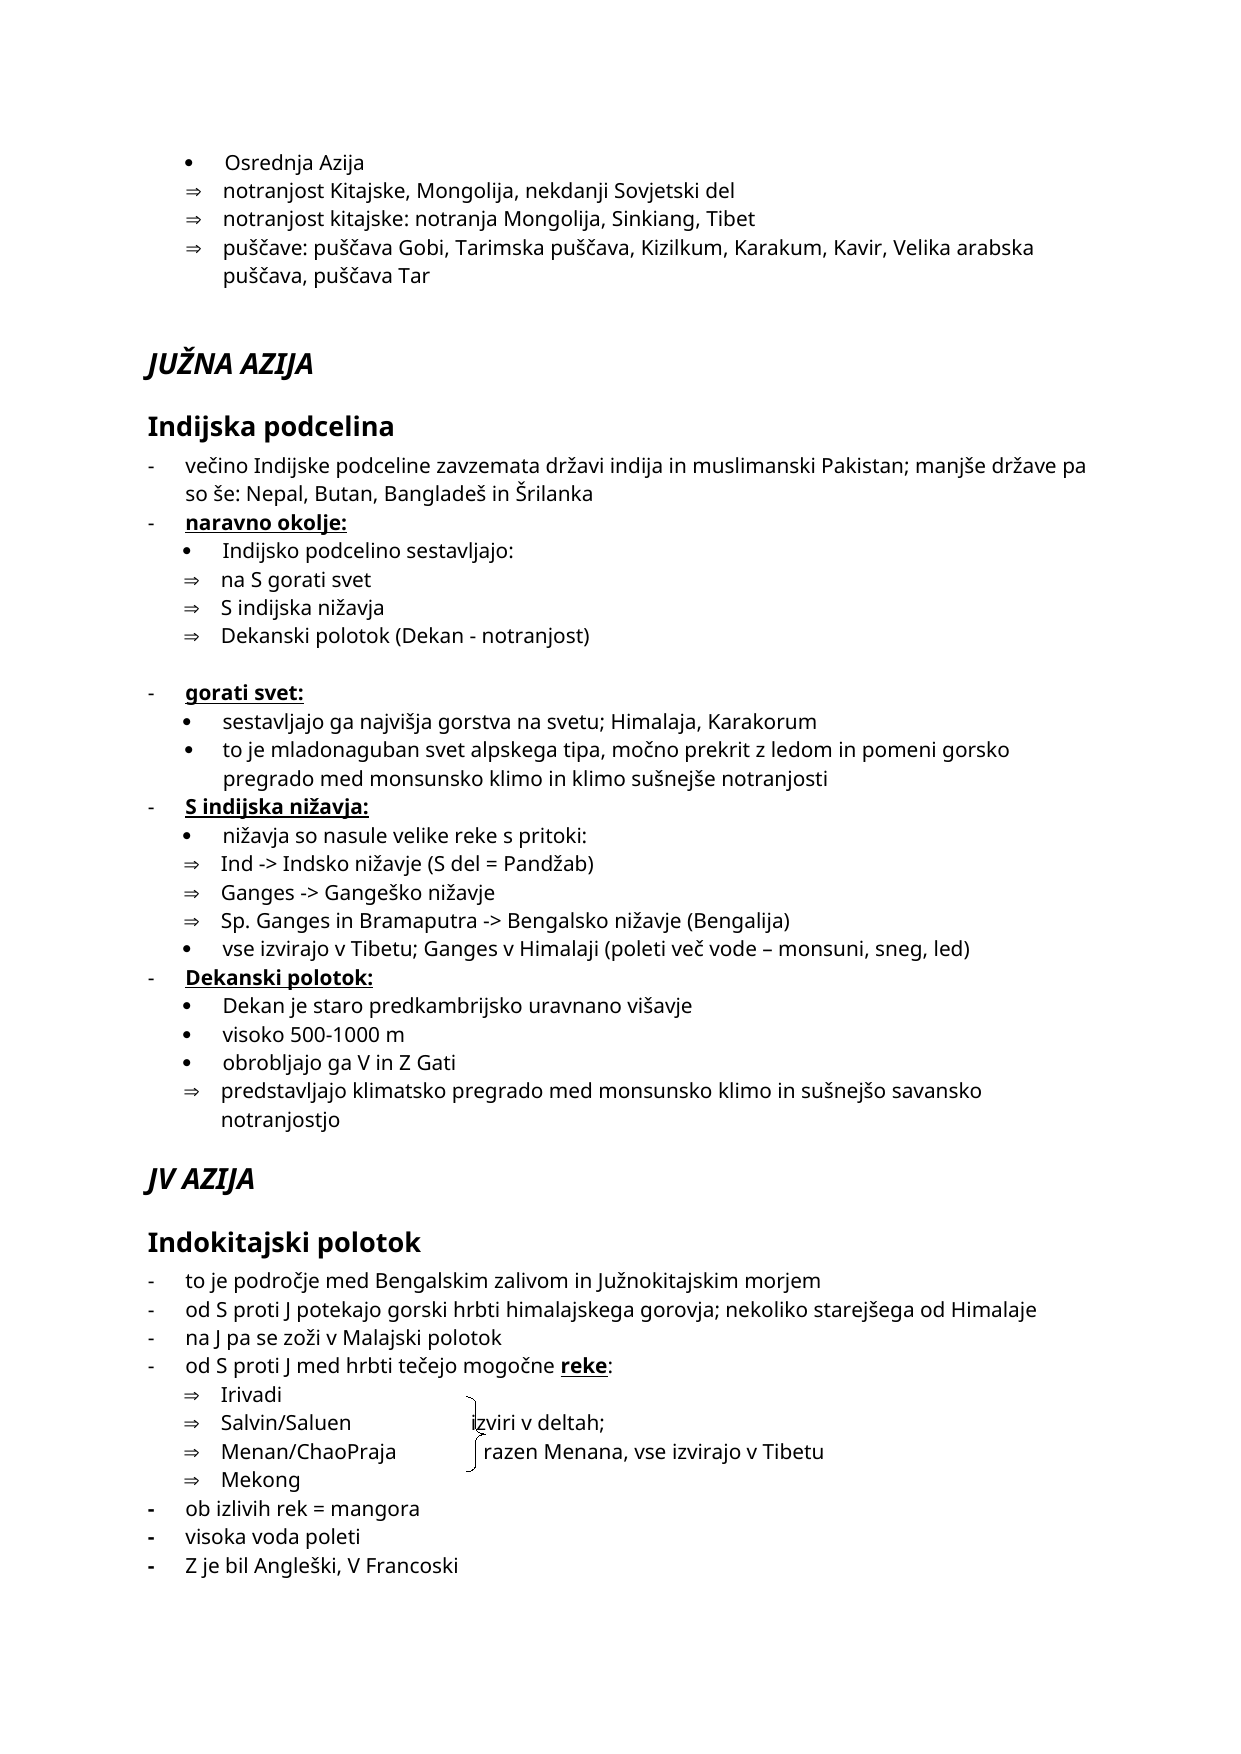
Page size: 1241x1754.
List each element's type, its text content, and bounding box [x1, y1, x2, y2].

list Ganges -> Gangeško nižavje [183, 878, 1093, 906]
list Dekanski polotok: [148, 963, 1093, 991]
subtitle Indijska podcelina [148, 408, 1093, 445]
list obrobljajo ga V in Z Gati [183, 1048, 1093, 1077]
list na S gorati svet [183, 565, 1093, 593]
list naravno okolje: [148, 508, 1093, 536]
list visoka voda poleti [148, 1522, 1093, 1551]
list visoko 500-1000 m [183, 1020, 1093, 1048]
list gorati svet: [148, 678, 1093, 707]
subtitle Indokitajski polotok [148, 1223, 1093, 1260]
list Sp. Ganges in Bramaputra -> Bengalsko nižavje (Bengalija) [183, 906, 1093, 934]
list ob izlivih rek = mangora [148, 1494, 1093, 1522]
list S indijska nižavja: [148, 792, 1093, 821]
list S indijska nižavja [183, 593, 1093, 622]
subtitle JV AZIJA [148, 1158, 1093, 1198]
list Salvin/Saluen izviri v deltah; [183, 1408, 1093, 1437]
list notranjost Kitajske, Mongolija, nekdanji Sovjetski del [185, 176, 1093, 204]
list Irivadi [183, 1380, 1093, 1408]
list nižavja so nasule velike reke s pritoki: [183, 821, 1093, 849]
list Ind -> Indsko nižavje (S del = Pandžab) [183, 849, 1093, 878]
list večino Indijske podceline zavzemata državi indija in muslimanski Pakistan; manjše države pa so še: Nepal, Butan, Bangladeš in Šrilanka [148, 451, 1093, 508]
list Dekan je staro predkambrijsko uravnano višavje [183, 991, 1093, 1020]
list predstavljajo klimatsko pregrado med monsunsko klimo in sušnejšo savansko notranjostjo [183, 1077, 1093, 1133]
list sestavljajo ga najvišja gorstva na svetu; Himalaja, Karakorum [183, 707, 1093, 735]
list Z je bil Angleški, V Francoski [148, 1551, 1093, 1579]
list od S proti J med hrbti tečejo mogočne reke: [148, 1352, 1093, 1380]
list to je mladonaguban svet alpskega tipa, močno prekrit z ledom in pomeni gorsko pregrado med monsunsko klimo in klimo sušnejše notranjosti [185, 735, 1093, 792]
list puščave: puščava Gobi, Tarimska puščava, Kizilkum, Karakum, Kavir, Velika arabska puščava, puščava Tar [185, 233, 1093, 290]
subtitle JUŽNA AZIJA [148, 343, 1093, 383]
list od S proti J potekajo gorski hrbti himalajskega gorovja; nekoliko starejšega od Himalaje [148, 1295, 1093, 1323]
list Menan/ChaoPraja razen Menana, vse izvirajo v Tibetu [183, 1437, 1093, 1465]
list na J pa se zoži v Malajski polotok [148, 1323, 1093, 1352]
list notranjost kitajske: notranja Mongolija, Sinkiang, Tibet [185, 204, 1093, 233]
list to je področje med Bengalskim zalivom in Južnokitajskim morjem [148, 1266, 1093, 1295]
list Dekanski polotok (Dekan - notranjost) [183, 622, 1093, 650]
list Indijsko podcelino sestavljajo: [183, 536, 1093, 565]
list Osrednja Azija [185, 148, 1093, 176]
list Mekong [183, 1465, 1093, 1494]
list vse izvirajo v Tibetu; Ganges v Himalaji (poleti več vode – monsuni, sneg, led) [183, 934, 1093, 963]
